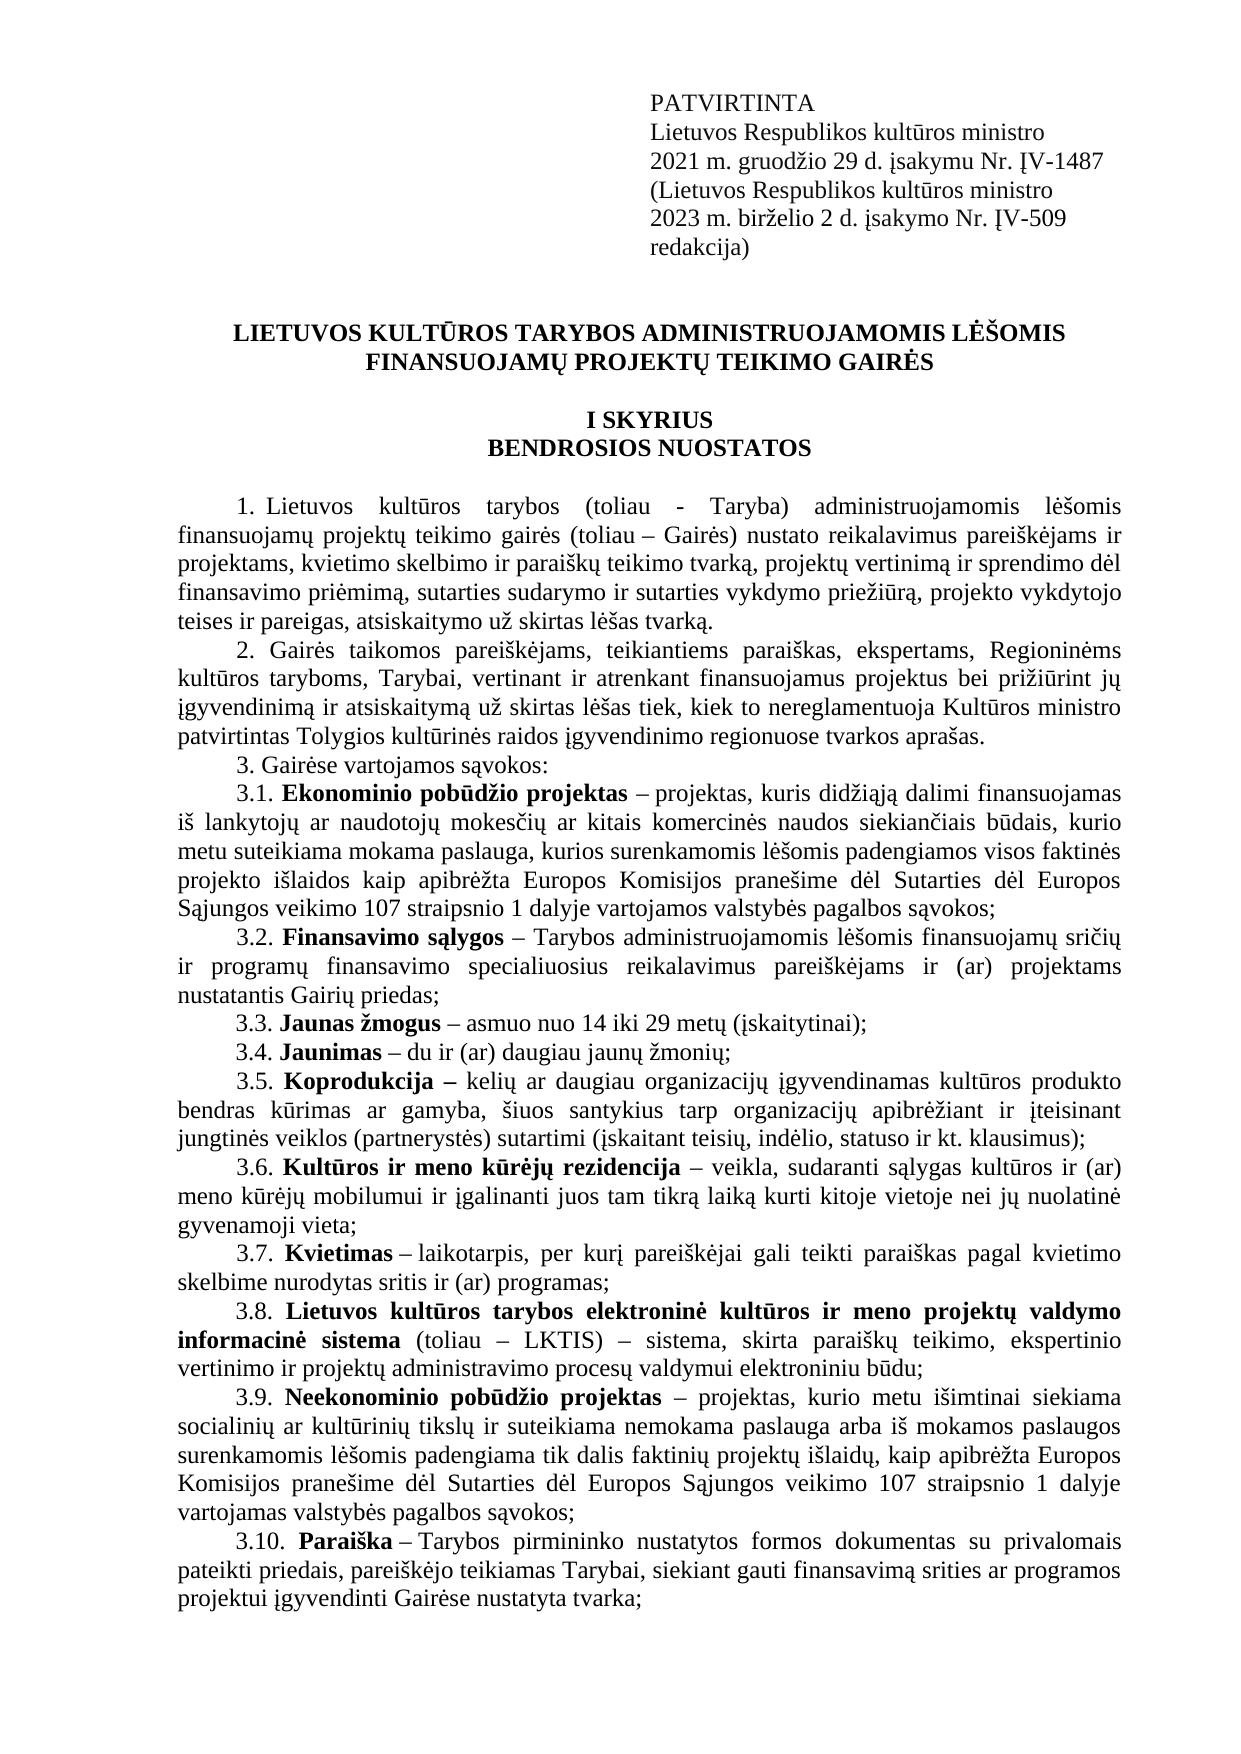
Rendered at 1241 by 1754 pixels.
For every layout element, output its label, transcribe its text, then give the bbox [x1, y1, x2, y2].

text 3.10. Paraiška – Tarybos pirmininko nustatytos formos dokumentas su privalomais pateikti priedais, pareiškėjo teikiamas Tarybai, siekiant gauti finansavimą srities ar programos projektui įgyvendinti Gairėse nustatyta tvarka; [177, 1526, 1122, 1612]
text 3.8. Lietuvos kultūros tarybos elektroninė kultūros ir meno projektų valdymo informacinė sistema (toliau – LKTIS) – sistema, skirta paraiškų teikimo, ekspertinio vertinimo ir projektų administravimo procesų valdymui elektroniniu būdu; [177, 1296, 1122, 1382]
text 3.7. Kvietimas – laikotarpis, per kurį pareiškėjai gali teikti paraiškas pagal kvietimo skelbime nurodytas sritis ir (ar) programas; [177, 1238, 1122, 1296]
text Lietuvos Respublikos kultūros ministro [650, 117, 1122, 146]
text (Lietuvos Respublikos kultūros ministro [650, 175, 1122, 203]
text 3.4. Jaunimas – du ir (ar) daugiau jaunų žmonių; [177, 1037, 1122, 1066]
text 3.3. Jaunas žmogus – asmuo nuo 14 iki 29 metų (įskaitytinai); [177, 1008, 1122, 1037]
text redakcija) [650, 232, 1122, 261]
text 2. Gairės taikomos pareiškėjams, teikiantiems paraiškas, ekspertams, Regioninėms kultūros taryboms, Tarybai, vertinant ir atrenkant finansuojamus projektus bei prižiūrint jų įgyvendinimą ir atsiskaitymą už skirtas lėšas tiek, kiek to nereglamentuoja Kultūros ministro patvirtintas Tolygios kultūrinės raidos įgyvendinimo regionuose tvarkos aprašas. [177, 635, 1122, 750]
text BENDROSIOS NUOSTATOS [177, 433, 1122, 462]
text 3. Gairėse vartojamos sąvokos: [177, 750, 1122, 778]
text PATVIRTINTA [650, 88, 1122, 117]
text 2021 m. gruodžio 29 d. įsakymu Nr. ĮV-1487 [650, 146, 1122, 175]
text 3.2. Finansavimo sąlygos – Tarybos administruojamomis lėšomis finansuojamų sričių ir programų finansavimo specialiuosius reikalavimus pareiškėjams ir (ar) projektams nustatantis Gairių priedas; [177, 922, 1122, 1008]
text 3.6. Kultūros ir meno kūrėjų rezidencija – veikla, sudaranti sąlygas kultūros ir (ar) meno kūrėjų mobilumui ir įgalinanti juos tam tikrą laiką kurti kitoje vietoje nei jų nuolatinė gyvenamoji vieta; [177, 1152, 1122, 1238]
text 3.1. Ekonominio pobūdžio projektas – projektas, kuris didžiąją dalimi finansuojamas iš lankytojų ar naudotojų mokesčių ar kitais komercinės naudos siekiančiais būdais, kurio metu suteikiama mokama paslauga, kurios surenkamomis lėšomis padengiamos visos faktinės projekto išlaidos kaip apibrėžta Europos Komisijos pranešime dėl Sutarties dėl Europos Sąjungos veikimo 107 straipsnio 1 dalyje vartojamos valstybės pagalbos sąvokos; [177, 778, 1122, 922]
text 3.5. Koprodukcija – kelių ar daugiau organizacijų įgyvendinamas kultūros produkto bendras kūrimas ar gamyba, šiuos santykius tarp organizacijų apibrėžiant ir įteisinant jungtinės veiklos (partnerystės) sutartimi (įskaitant teisių, indėlio, statuso ir kt. klausimus); [177, 1066, 1122, 1152]
text 2023 m. birželio 2 d. įsakymo Nr. ĮV-509 [650, 203, 1122, 232]
text 3.9. Neekonominio pobūdžio projektas – projektas, kurio metu išimtinai siekiama socialinių ar kultūrinių tikslų ir suteikiama nemokama paslauga arba iš mokamos paslaugos surenkamomis lėšomis padengiama tik dalis faktinių projektų išlaidų, kaip apibrėžta Europos Komisijos pranešime dėl Sutarties dėl Europos Sąjungos veikimo 107 straipsnio 1 dalyje vartojamas valstybės pagalbos sąvokos; [177, 1382, 1122, 1526]
text 1. Lietuvos kultūros tarybos (toliau - Taryba) administruojamomis lėšomis finansuojamų projektų teikimo gairės (toliau – Gairės) nustato reikalavimus pareiškėjams ir projektams, kvietimo skelbimo ir paraiškų teikimo tvarką, projektų vertinimą ir sprendimo dėl finansavimo priėmimą, sutarties sudarymo ir sutarties vykdymo priežiūrą, projekto vykdytojo teises ir pareigas, atsiskaitymo už skirtas lėšas tvarką. [177, 491, 1122, 635]
text LIETUVOS KULTŪROS TARYBOS ADMINISTRUOJAMOMIS LĖŠOMIS FINANSUOJAMŲ PROJEKTŲ TEIKIMO GAIRĖS [177, 318, 1122, 376]
text I SKYRIUS [177, 405, 1122, 433]
